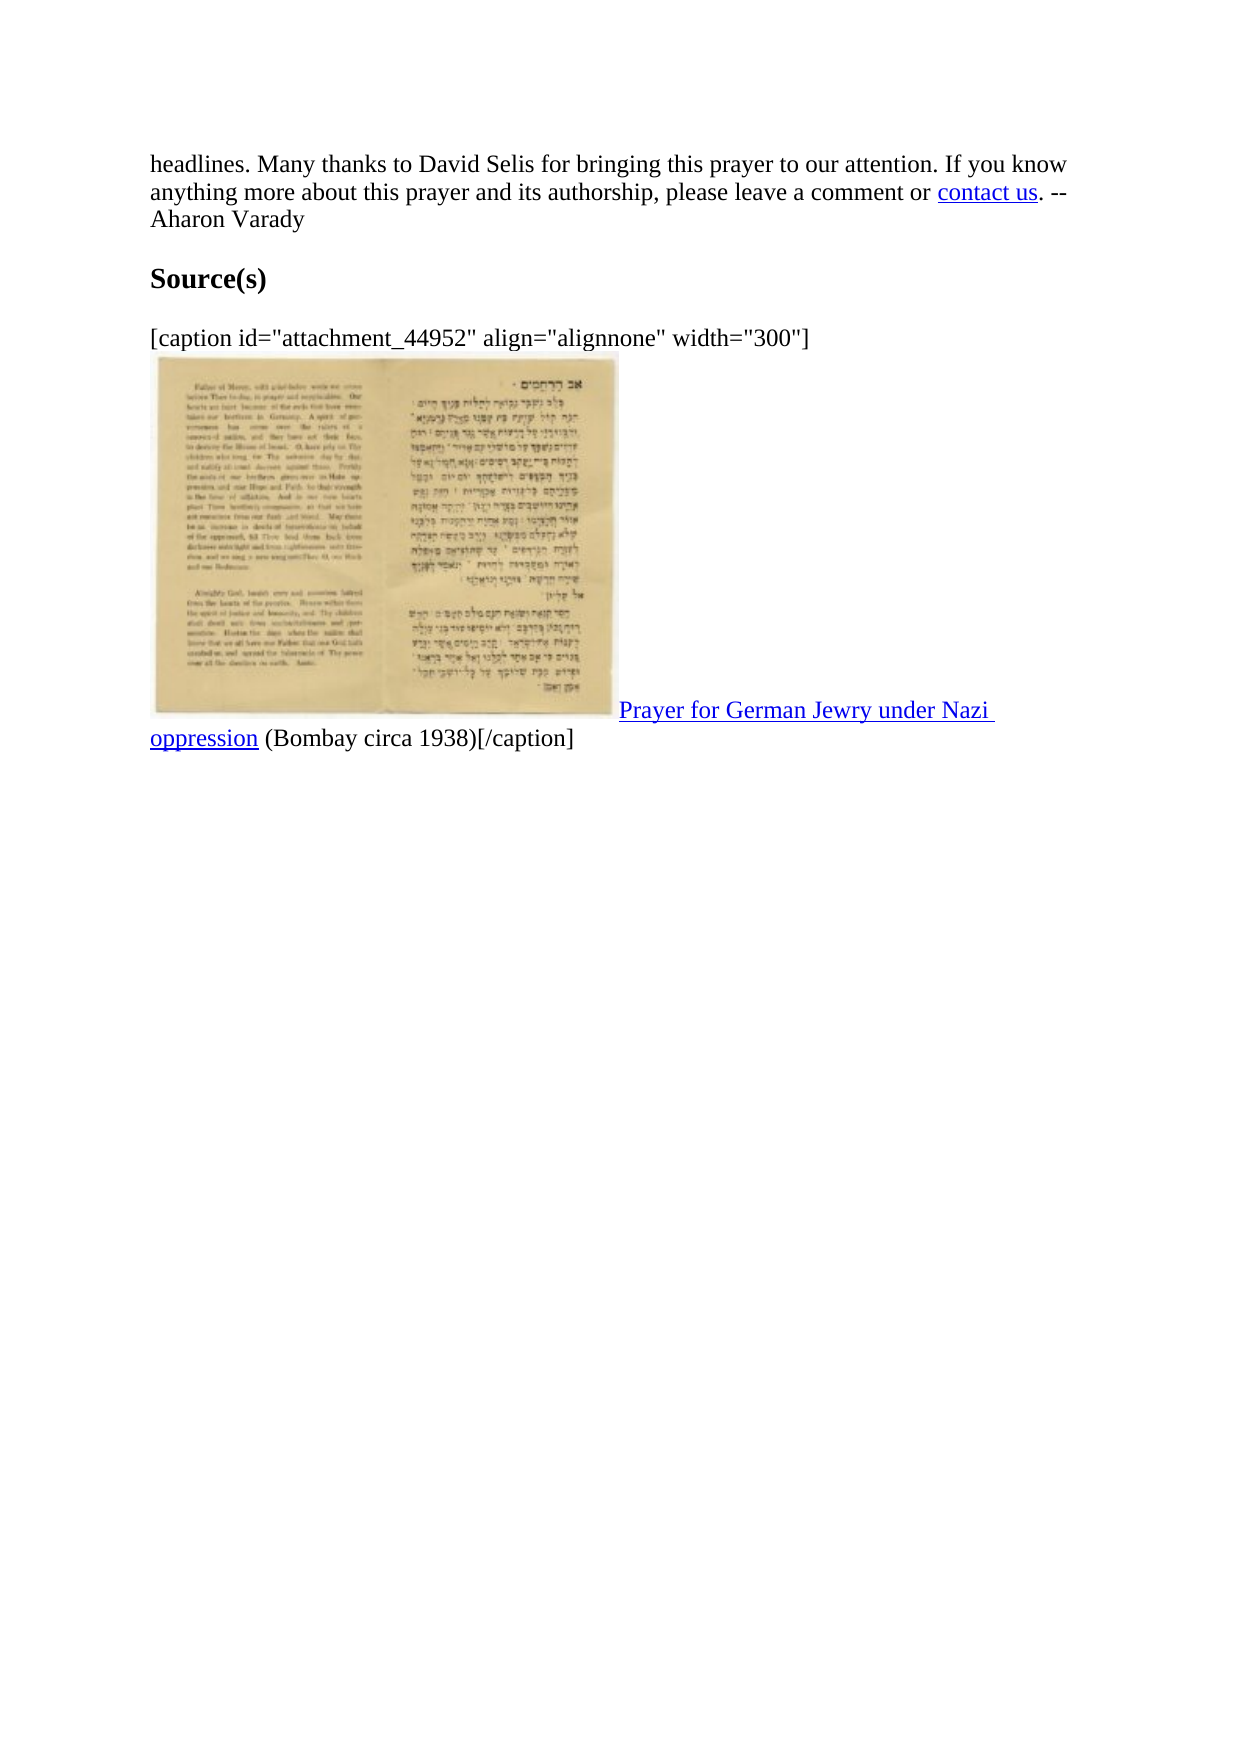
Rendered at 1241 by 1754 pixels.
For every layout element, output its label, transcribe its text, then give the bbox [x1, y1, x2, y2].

text [caption id="attachment_44952" align="alignnone" width="300"]Prayer for German Jewry under Nazi oppression (Bombay circa 1938)[/caption] [150, 324, 1090, 752]
subtitle Source(s) [150, 262, 1090, 295]
text headlines. Many thanks to David Selis for bringing this prayer to our attention. If you know anything more about this prayer and its authorship, please leave a comment or contact us. --Aharon Varady [150, 150, 1090, 233]
picture [150, 351, 619, 719]
